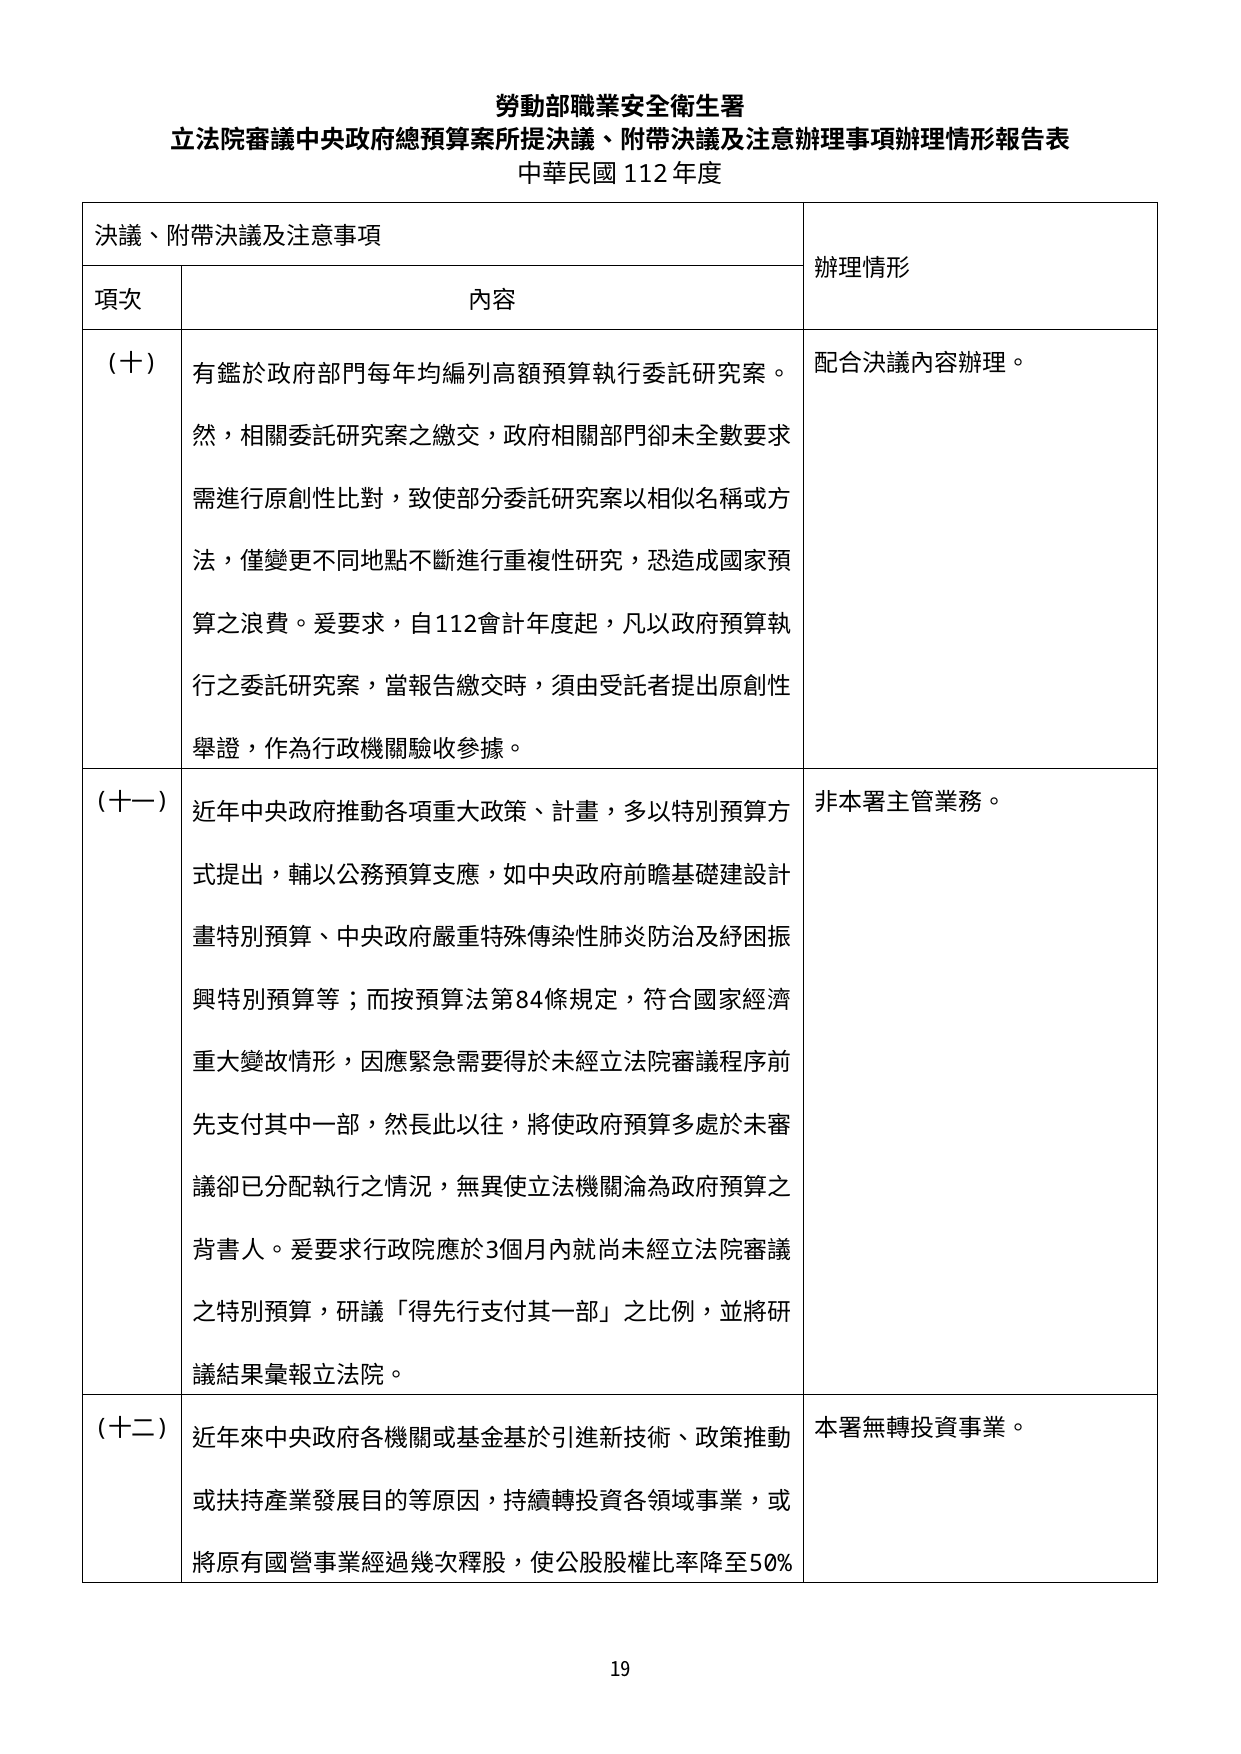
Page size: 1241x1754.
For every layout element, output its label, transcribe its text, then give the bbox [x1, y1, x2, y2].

table_cell (十二) [83, 1395, 181, 1582]
table_cell 內容 [182, 266, 803, 329]
table_cell (十) [83, 330, 181, 767]
table_cell (十一) [83, 769, 181, 1393]
table_header 決議、附帶決議及注意事項 [83, 203, 803, 265]
table_header 辦理情形 [804, 203, 1157, 329]
table_cell 有鑑於政府部門每年均編列高額預算執行委託研究案。然，相關委託研究案之繳交，政府相關部門卻未全數要求需進行原創性比對，致使部分委託研究案以相似名稱或方法，僅變更不同地點不斷進行重複性研究，恐造成國家預算之浪費。爰要求，自112會計年度起，凡以政府預算執行之委託研究案，當報告繳交時，須由受託者提出原創性舉證，作為行政機關驗收參據。 [182, 330, 803, 767]
table_cell 本署無轉投資事業。 [804, 1395, 1157, 1582]
table_cell 項次 [83, 266, 181, 329]
table_cell 配合決議內容辦理。 [804, 330, 1157, 767]
table_cell 近年中央政府推動各項重大政策、計畫，多以特別預算方式提出，輔以公務預算支應，如中央政府前瞻基礎建設計畫特別預算、中央政府嚴重特殊傳染性肺炎防治及紓困振興特別預算等；而按預算法第84條規定，符合國家經濟重大變故情形，因應緊急需要得於未經立法院審議程序前先支付其中一部，然長此以往，將使政府預算多處於未審議卻已分配執行之情況，無異使立法機關淪為政府預算之背書人。爰要求行政院應於3個月內就尚未經立法院審議之特別預算，研議「得先行支付其一部」之比例，並將研議結果彙報立法院。 [182, 769, 803, 1393]
table_cell 非本署主管業務。 [804, 769, 1157, 1393]
table_cell 近年來中央政府各機關或基金基於引進新技術、政策推動或扶持產業發展目的等原因，持續轉投資各領域事業，或將原有國營事業經過幾次釋股，使公股股權比率降至50% [182, 1395, 803, 1582]
